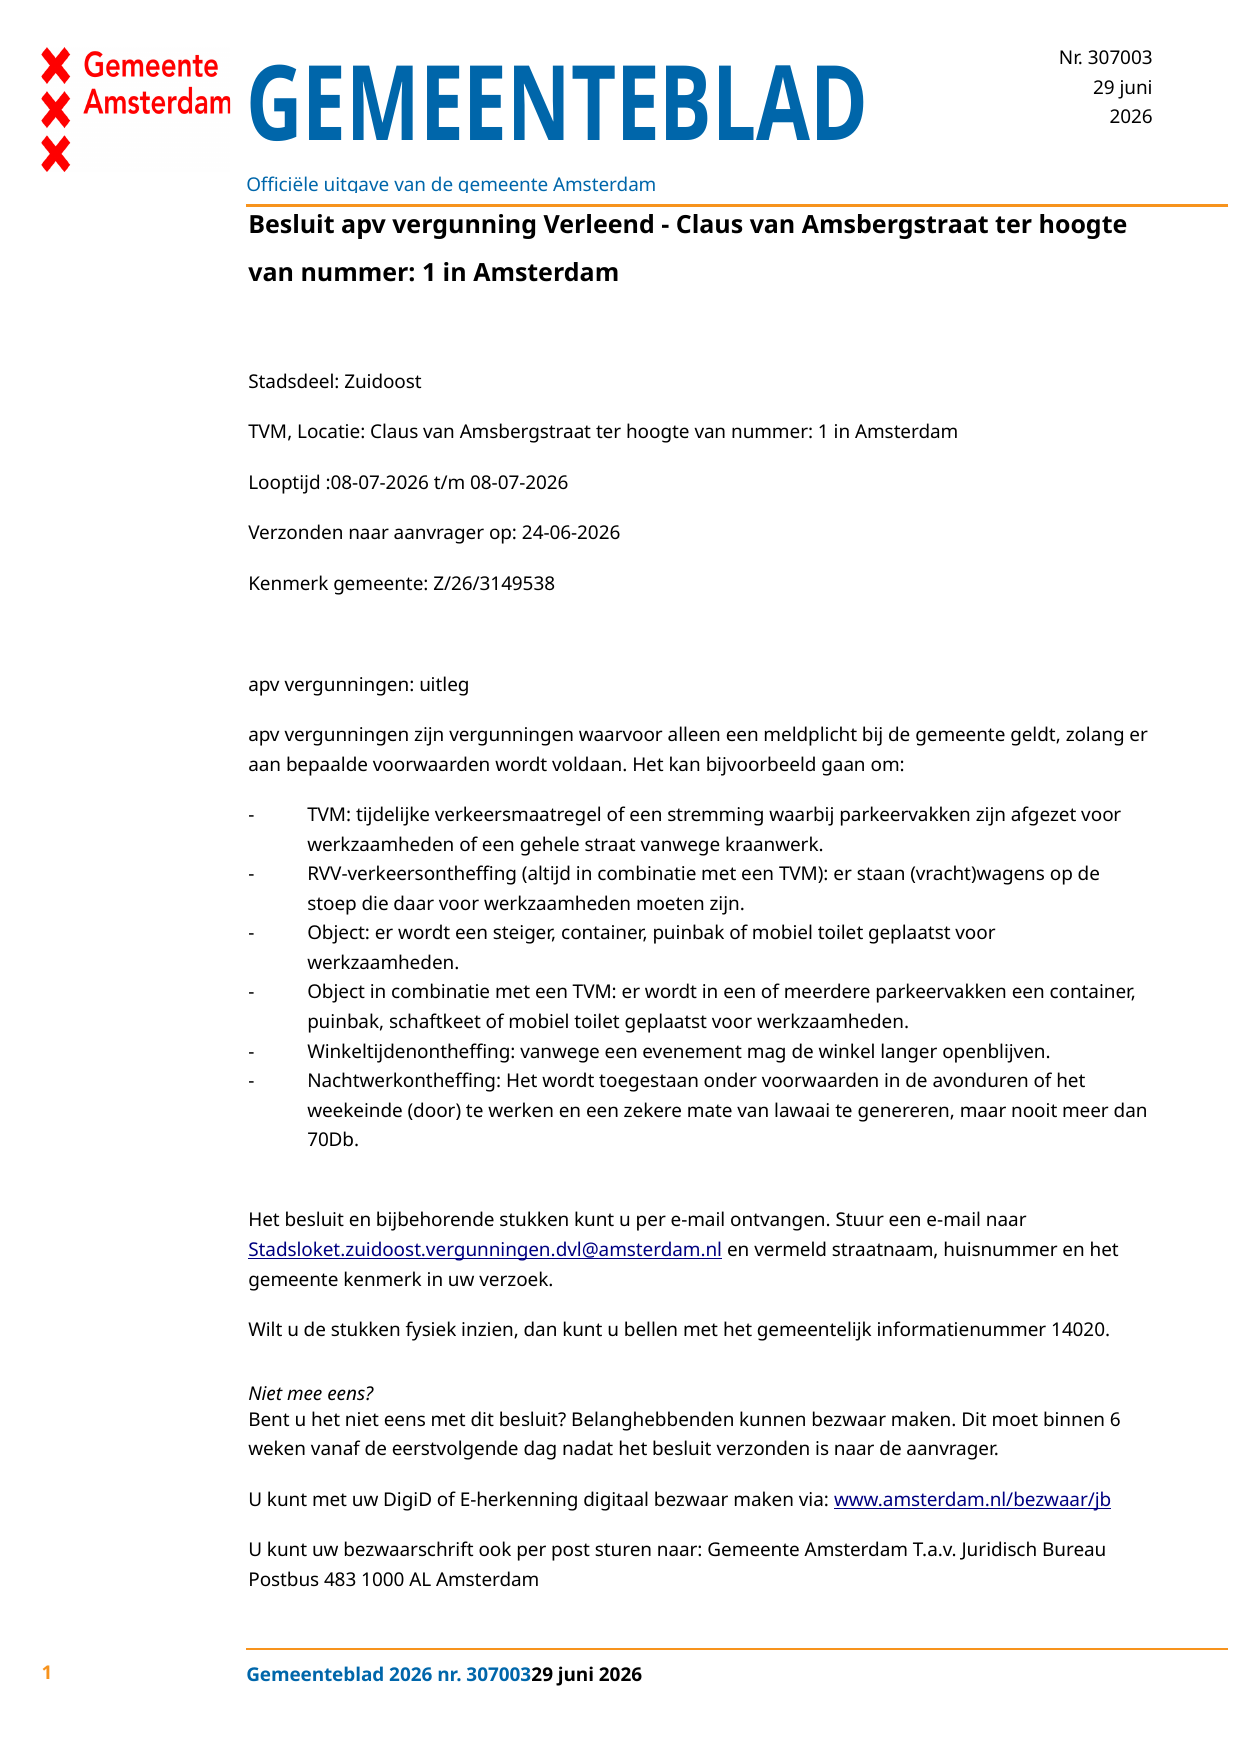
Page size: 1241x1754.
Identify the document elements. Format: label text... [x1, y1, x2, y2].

text Bent u het niet eens met dit besluit? Belanghebbenden kunnen bezwaar maken. Dit moet binnen 6 weken vanaf de eerstvolgende dag nadat het besluit verzonden is naar de aanvrager. [248, 1406, 1152, 1461]
text U kunt uw bezwaarschrift ook per post sturen naar: Gemeente Amsterdam T.a.v. Juridisch Bureau Postbus 483 1000 AL Amsterdam [248, 1536, 1152, 1592]
list Object in combinatie met een TVM: er wordt in een of meerdere parkeervakken een container, puinbak, schaftkeet of mobiel toilet geplaatst voor werkzaamheden. [248, 979, 1152, 1034]
text Besluit apv vergunning Verleend - Claus van Amsbergstraat ter hoogte van nummer: 1 in Amsterdam [248, 207, 1152, 288]
text Het besluit en bijbehorende stukken kunt u per e-mail ontvangen. Stuur een e-mail naar Stadsloket.zuidoost.vergunningen.dvl@amsterdam.nl en vermeld straatnaam, huisnummer en het gemeente kenmerk in uw verzoek. [248, 1207, 1152, 1292]
text U kunt met uw DigiD of E-herkenning digitaal bezwaar maken via: www.amsterdam.nl/bezwaar/jb [248, 1486, 1152, 1512]
list Winkeltijdenontheffing: vanwege een evenement mag de winkel langer openblijven. [248, 1038, 1152, 1064]
text Wilt u de stukken fysiek inzien, dan kunt u bellen met het gemeentelijk informatienummer 14020. [248, 1316, 1152, 1342]
list Nachtwerkontheffing: Het wordt toegestaan onder voorwaarden in de avonduren of het weekeinde (door) te werken en een zekere mate van lawaai te genereren, maar nooit meer dan 70Db. [248, 1067, 1152, 1152]
text TVM, Locatie: Claus van Amsbergstraat ter hoogte van nummer: 1 in Amsterdam [248, 419, 1152, 444]
text Kenmerk gemeente: Z/26/3149538 [248, 570, 1152, 596]
text Niet mee eens? [248, 1380, 1152, 1406]
text Stadsdeel: Zuidoost [248, 368, 1152, 394]
text Looptijd :08-07-2026 t/m 08-07-2026 [248, 469, 1152, 495]
list RVV-verkeersontheffing (altijd in combinatie met een TVM): er staan (vracht)wagens op de stoep die daar voor werkzaamheden moeten zijn. [248, 860, 1152, 916]
list Object: er wordt een steiger, container, puinbak of mobiel toilet geplaatst voor werkzaamheden. [248, 919, 1152, 975]
picture [41, 47, 231, 172]
text apv vergunningen: uitleg [248, 671, 1152, 697]
list TVM: tijdelijke verkeersmaatregel of een stremming waarbij parkeervakken zijn afgezet voor werkzaamheden of een gehele straat vanwege kraanwerk. [248, 801, 1152, 857]
text Verzonden naar aanvrager op: 24-06-2026 [248, 519, 1152, 545]
text apv vergunningen zijn vergunningen waarvoor alleen een meldplicht bij de gemeente geldt, zolang er aan bepaalde voorwaarden wordt voldaan. Het kan bijvoorbeeld gaan om: [248, 721, 1152, 777]
